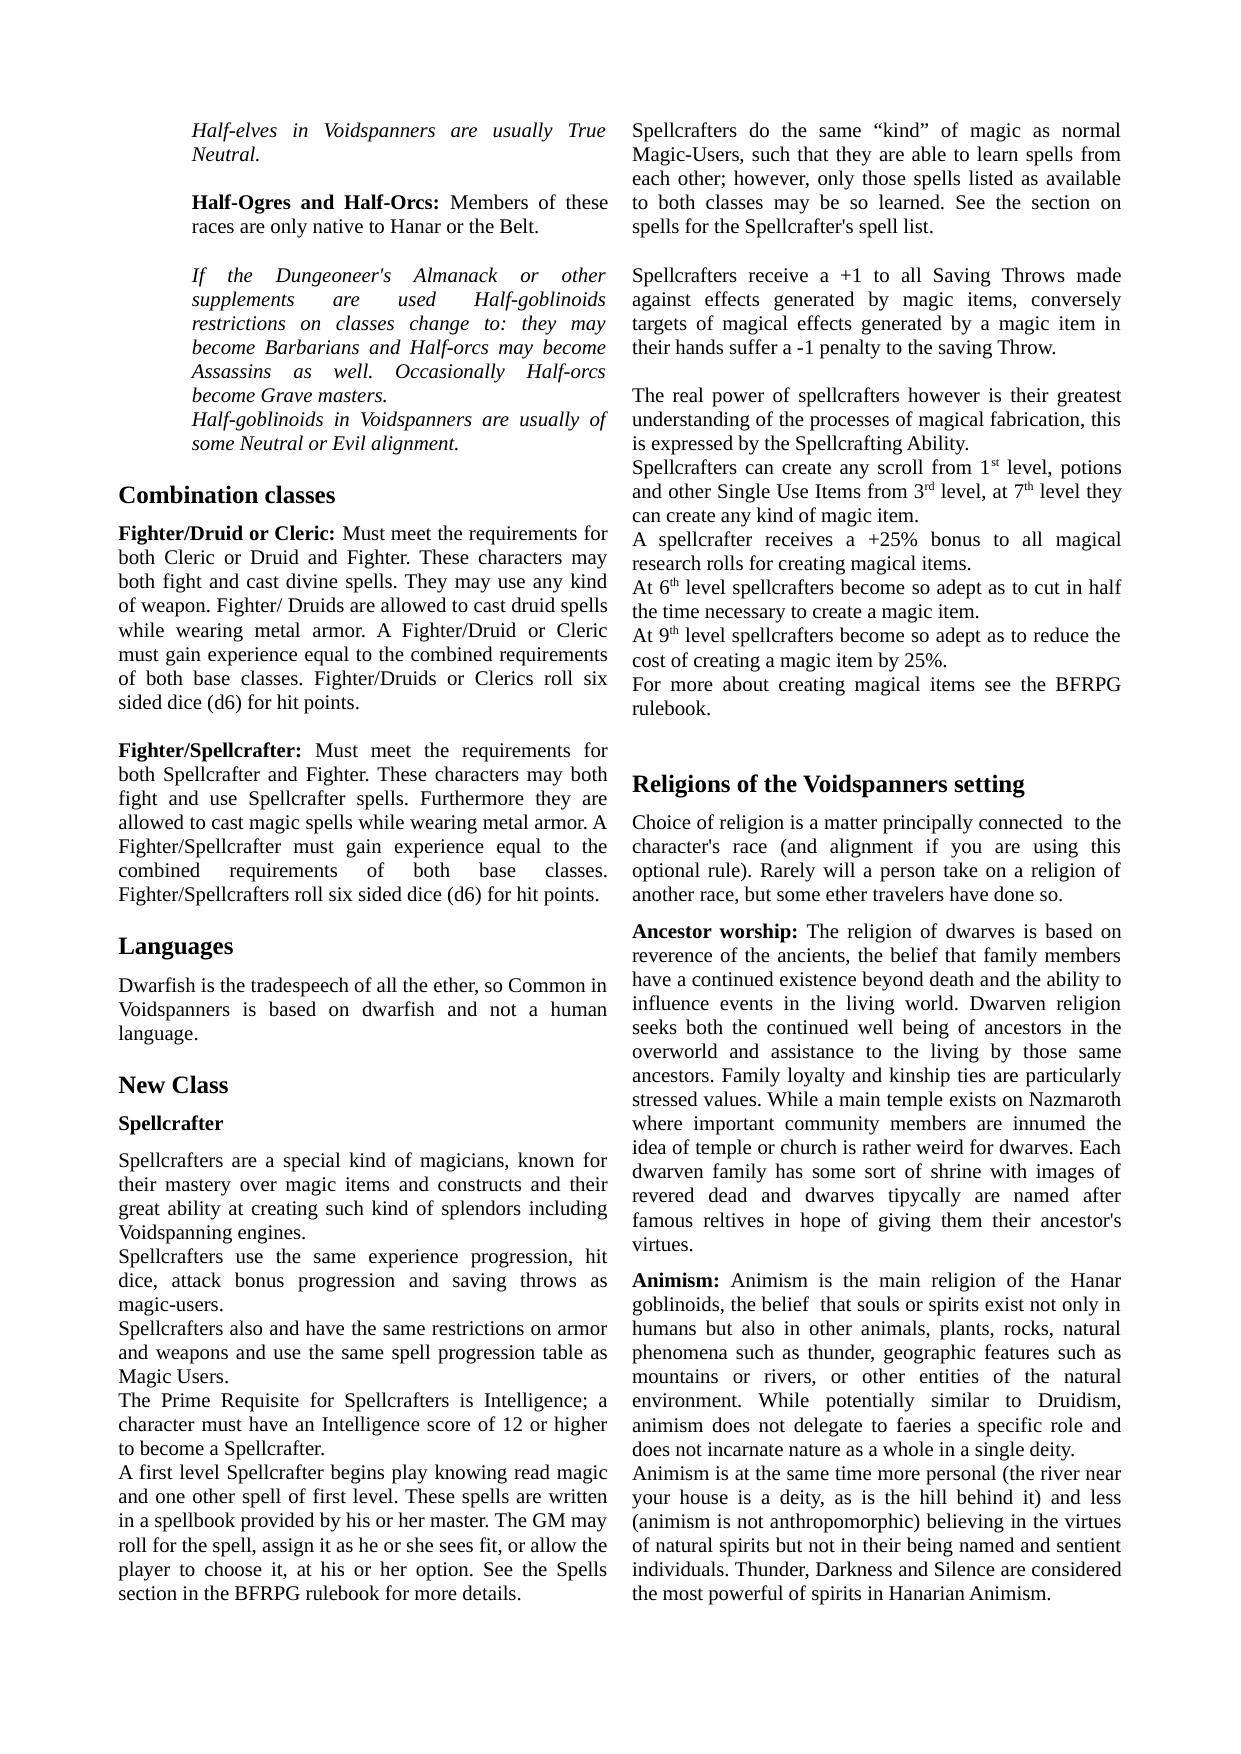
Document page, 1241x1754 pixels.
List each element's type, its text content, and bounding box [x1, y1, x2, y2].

text Spellcrafters can create any scroll from 1st level, potions and other Single Use Items from 3rd level, at 7th level they can create any kind of magic item. [632, 455, 1122, 527]
text For more about creating magical items see the BFRPG rulebook. [632, 672, 1122, 720]
text Spellcrafters use the same experience progression, hit dice, attack bonus progression and saving throws as magic-users. [118, 1244, 608, 1316]
text player to choose it, at his or her option. See the Spells section in the BFRPG rulebook for more details. [118, 1557, 608, 1605]
text Fighter/Druid or Cleric: Must meet the requirements for both Cleric or Druid and Fighter. These characters may both fight and cast divine spells. They may use any kind of weapon. Fighter/ Druids are allowed to cast druid spells while wearing metal armor. A Fighter/Druid or Cleric must gain experience equal to the combined requirements of both base classes. Fighter/Druids or Clerics roll six sided dice (d6) for hit points. [118, 521, 608, 714]
text Ancestor worship: The religion of dwarves is based on reverence of the ancients, the belief that family members have a continued existence beyond death and the ability to influence events in the living world. Dwarven religion seeks both the continued well being of ancestors in the overworld and assistance to the living by those same ancestors. Family loyalty and kinship ties are particularly stressed values. While a main temple exists on Nazmaroth where important community members are innumed the idea of temple or church is rather weird for dwarves. Each dwarven family has some sort of shrine with images of revered dead and dwarves tipycally are named after famous reltives in hope of giving them their ancestor's virtues. [632, 919, 1122, 1256]
text If the Dungeoneer's Almanack or other supplements are used Half-goblinoids restrictions on classes change to: they may become Barbarians and Half-orcs may become Assassins as well. Occasionally Half-orcs become Grave masters. [192, 262, 608, 407]
text Animism: Animism is the main religion of the Hanar goblinoids, the belief that souls or spirits exist not only in humans but also in other animals, plants, rocks, natural phenomena such as thunder, geographic features such as mountains or rivers, or other entities of the natural environment. While potentially similar to Druidism, animism does not delegate to faeries a specific role and does not incarnate nature as a whole in a single deity. [632, 1268, 1122, 1461]
subtitle New Class [118, 1070, 608, 1098]
text The Prime Requisite for Spellcrafters is Intelligence; a character must have an Intelligence score of 12 or higher to become a Spellcrafter. [118, 1388, 608, 1460]
text Spellcrafters also and have the same restrictions on armor and weapons and use the same spell progression table as Magic Users. [118, 1316, 608, 1388]
text Half-Ogres and Half-Orcs: Members of these races are only native to Hanar or the Belt. [192, 190, 608, 238]
text Fighter/Spellcrafter: Must meet the requirements for both Spellcrafter and Fighter. These characters may both fight and use Spellcrafter spells. Furthermore they are allowed to cast magic spells while wearing metal armor. A Fighter/Spellcrafter must gain experience equal to the combined requirements of both base classes. Fighter/Spellcrafters roll six sided dice (d6) for hit points. [118, 738, 608, 906]
text A spellcrafter receives a +25% bonus to all magical research rolls for creating magical items. [632, 527, 1122, 575]
text Spellcrafter [118, 1111, 608, 1135]
text At 9th level spellcrafters become so adept as to reduce the cost of creating a magic item by 25%. [632, 623, 1122, 672]
text Half-goblinoids in Voidspanners are usually of some Neutral or Evil alignment. [192, 407, 608, 455]
text Spellcrafters receive a +1 to all Saving Throws made against effects generated by magic items, conversely targets of magical effects generated by a magic item in their hands suffer a -1 penalty to the saving Throw. [632, 262, 1122, 359]
text Half-elves in Voidspanners are usually True Neutral. [192, 118, 608, 166]
text The real power of spellcrafters however is their greatest understanding of the processes of magical fabrication, this is expressed by the Spellcrafting Ability. [632, 383, 1122, 455]
text Spellcrafters are a special kind of magicians, known for their mastery over magic items and constructs and their great ability at creating such kind of splendors including Voidspanning engines. [118, 1147, 608, 1244]
text Animism is at the same time more personal (the river near your house is a deity, as is the hill behind it) and less (animism is not anthropomorphic) believing in the virtues of natural spirits but not in their being named and sentient individuals. Thunder, Darkness and Silence are considered the most powerful of spirits in Hanarian Animism. [632, 1461, 1122, 1605]
text A first level Spellcrafter begins play knowing read magic and one other spell of first level. These spells are written in a spellbook provided by his or her master. The GM may roll for the spell, assign it as he or she sees fit, or allow the [118, 1460, 608, 1557]
text Dwarfish is the tradespeech of all the ether, so Common in Voidspanners is based on dwarfish and not a human language. [118, 972, 608, 1045]
subtitle Languages [118, 931, 608, 960]
subtitle Combination classes [118, 480, 608, 509]
text Choice of religion is a matter principally connected to the character's race (and alignment if you are using this optional rule). Rarely will a person take on a religion of another race, but some ether travelers have done so. [632, 810, 1122, 906]
subtitle Religions of the Voidspanners setting [632, 769, 1122, 797]
text At 6th level spellcrafters become so adept as to cut in half the time necessary to create a magic item. [632, 575, 1122, 623]
text Spellcrafters do the same “kind” of magic as normal Magic-Users, such that they are able to learn spells from each other; however, only those spells listed as available to both classes may be so learned. See the section on spells for the Spellcrafter's spell list. [632, 118, 1122, 238]
